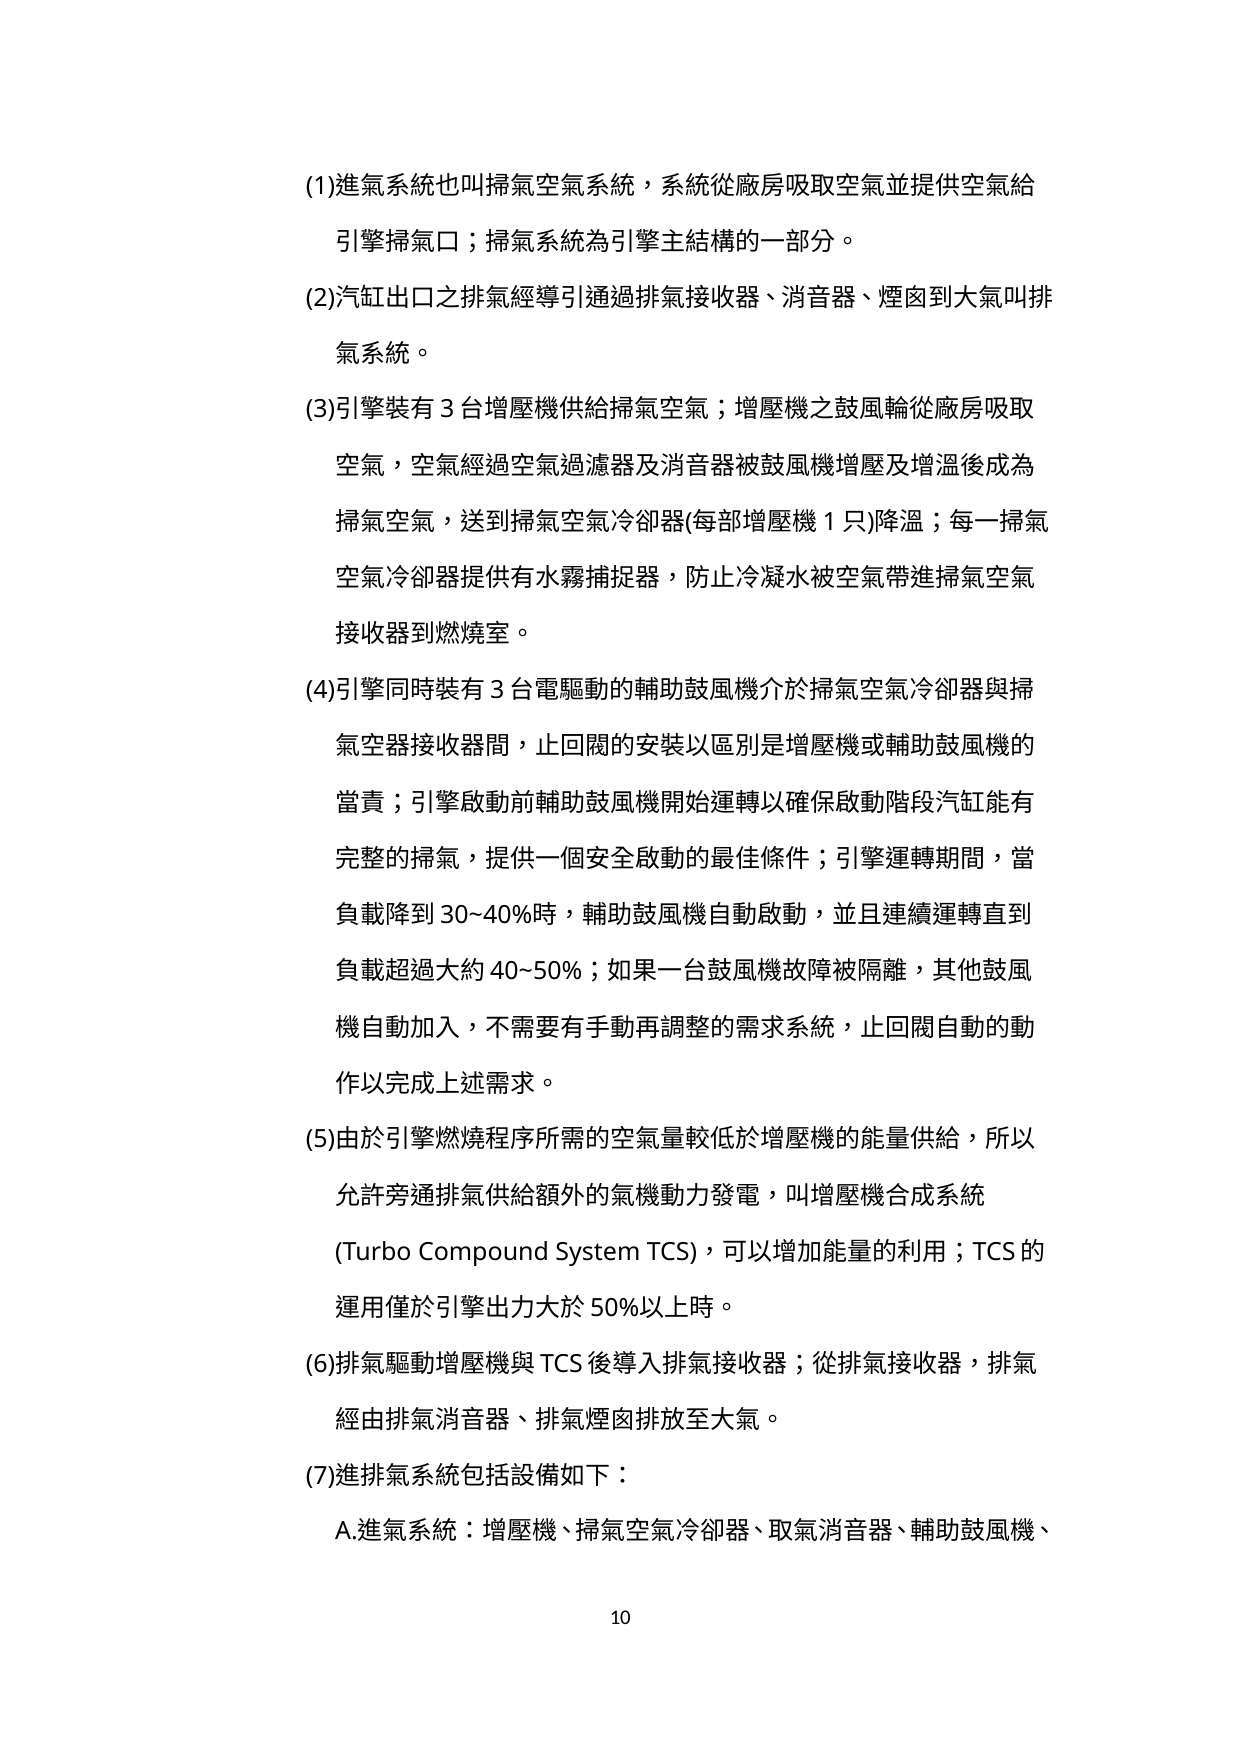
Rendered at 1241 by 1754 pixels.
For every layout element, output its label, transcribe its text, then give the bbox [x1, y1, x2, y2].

text (1)進氣系統也叫掃氣空氣系統，系統從廠房吸取空氣並提供空氣給引擎掃氣口；掃氣系統為引擎主結構的一部分。 [306, 164, 1053, 258]
text (7)進排氣系統包括設備如下： [306, 1454, 1053, 1492]
text A.進氣系統：增壓機、掃氣空氣冷卻器、取氣消音器、輔助鼓風機、掃氣空氣接收器。 [335, 1510, 1053, 1548]
text (2)汽缸出口之排氣經導引通過排氣接收器、消音器、煙囪到大氣叫排氣系統。 [306, 276, 1053, 370]
text (3)引擎裝有3台增壓機供給掃氣空氣；增壓機之鼓風輪從廠房吸取空氣，空氣經過空氣過濾器及消音器被鼓風機增壓及增溫後成為掃氣空氣，送到掃氣空氣冷卻器(每部增壓機1只)降溫；每一掃氣空氣冷卻器提供有水霧捕捉器，防止冷凝水被空氣帶進掃氣空氣接收器到燃燒室。 [306, 388, 1053, 651]
text (6)排氣驅動增壓機與TCS後導入排氣接收器；從排氣接收器，排氣經由排氣消音器、排氣煙囪排放至大氣。 [306, 1343, 1053, 1436]
text (5)由於引擎燃燒程序所需的空氣量較低於增壓機的能量供給，所以允許旁通排氣供給額外的氣機動力發電，叫增壓機合成系統(Turbo Compound System TCS)，可以增加能量的利用；TCS的運用僅於引擎出力大於50%以上時。 [306, 1118, 1053, 1324]
text (4)引擎同時裝有3台電驅動的輔助鼓風機介於掃氣空氣冷卻器與掃氣空器接收器間，止回閥的安裝以區別是增壓機或輔助鼓風機的當責；引擎啟動前輔助鼓風機開始運轉以確保啟動階段汽缸能有完整的掃氣，提供一個安全啟動的最佳條件；引擎運轉期間，當負載降到30~40%時，輔助鼓風機自動啟動，並且連續運轉直到負載超過大約40~50%；如果一台鼓風機故障被隔離，其他鼓風機自動加入，不需要有手動再調整的需求系統，止回閥自動的動作以完成上述需求。 [306, 669, 1053, 1100]
